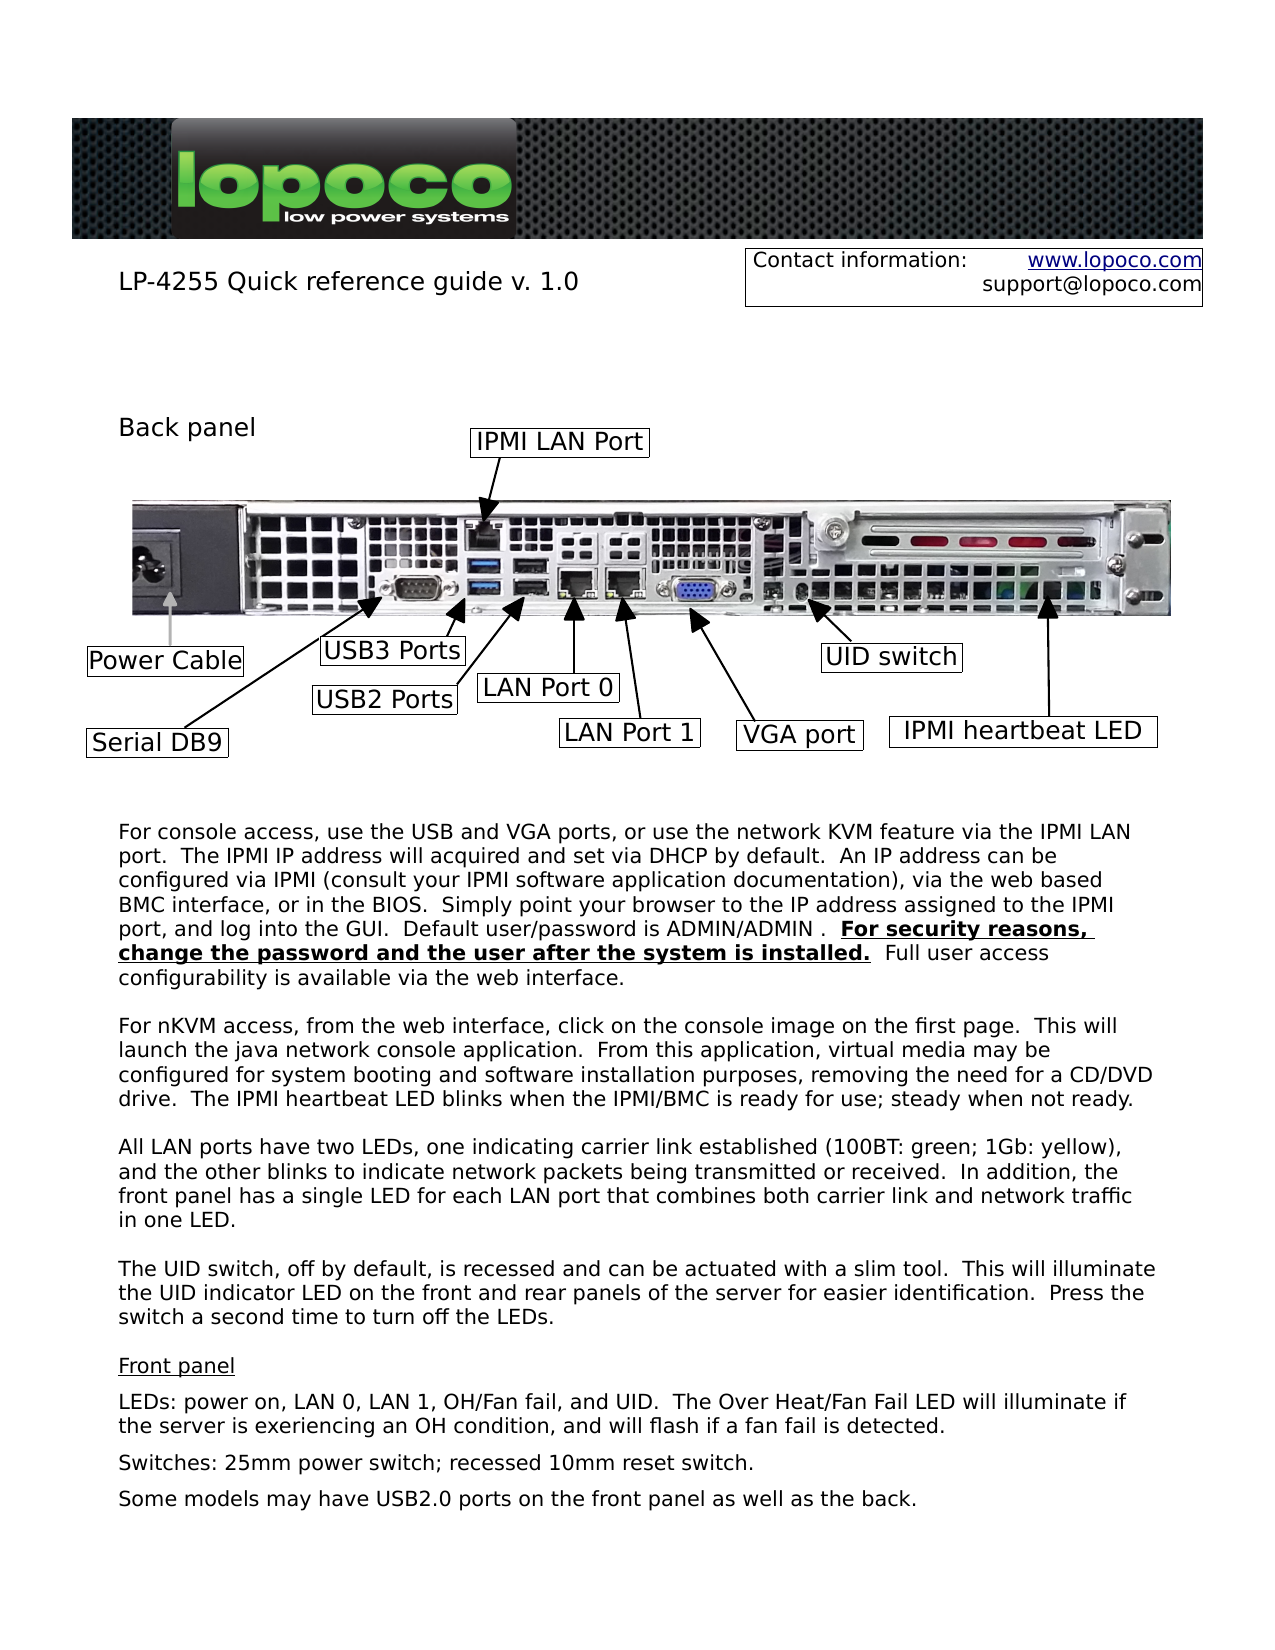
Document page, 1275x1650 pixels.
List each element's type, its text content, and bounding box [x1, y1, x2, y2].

text For nKVM access, from the web interface, click on the console image on the first page. This will launch the java network console application. From this application, virtual media may be configured for system booting and software installation purposes, removing the need for a CD/DVD drive. The IPMI heartbeat LED blinks when the IPMI/BMC is ready for use; steady when not ready. [118, 1014, 1157, 1111]
text VGA port [737, 721, 863, 749]
text LAN Port 1 [560, 719, 700, 747]
text All LAN ports have two LEDs, one indicating carrier link established (100BT: green; 1Gb: yellow), and the other blinks to indicate network packets being transmitted or received. In addition, the front panel has a single LED for each LAN port that combines both carrier link and network traffic in one LED. [118, 1135, 1157, 1232]
picture [72, 118, 1203, 239]
text Contact information: www.lopoco.com [746, 249, 1202, 272]
picture [132, 500, 1171, 616]
text UID switch [822, 644, 962, 672]
text Switches: 25mm power switch; recessed 10mm reset switch. [118, 1451, 1157, 1475]
text IPMI LAN Port [471, 429, 649, 457]
text Serial DB9 [87, 729, 228, 757]
text Back panel [118, 413, 1157, 442]
text LAN Port 0 [478, 674, 618, 702]
text IPMI heartbeat LED [890, 717, 1157, 745]
text For console access, use the USB and VGA ports, or use the network KVM feature via the IPMI LAN port. The IPMI IP address will acquired and set via DHCP by default. An IP address can be configured via IPMI (consult your IPMI software application documentation), via the web based BMC interface, or in the BIOS. Simply point your browser to the IP address assigned to the IPMI port, and log into the GUI. Default user/password is ADMIN/ADMIN . For security reasons, change the password and the user after the system is installed. Full user access configurability is available via the web interface. [118, 820, 1157, 990]
text Front panel [118, 1354, 1157, 1378]
text USB3 Ports [321, 637, 465, 665]
text USB2 Ports [313, 686, 457, 714]
text Power Cable [88, 647, 243, 675]
text LP-4255 Quick reference guide v. 1.0 [118, 267, 744, 296]
text LEDs: power on, LAN 0, LAN 1, OH/Fan fail, and UID. The Over Heat/Fan Fail LED will illuminate if the server is exeriencing an OH condition, and will flash if a fan fail is detected. [118, 1390, 1157, 1439]
text support@lopoco.com [746, 272, 1202, 296]
text The UID switch, off by default, is recessed and can be actuated with a slim tool. This will illuminate the UID indicator LED on the front and rear panels of the server for easier identification. Press the switch a second time to turn off the LEDs. [118, 1257, 1157, 1329]
text Some models may have USB2.0 ports on the front panel as well as the back. [118, 1487, 1157, 1511]
